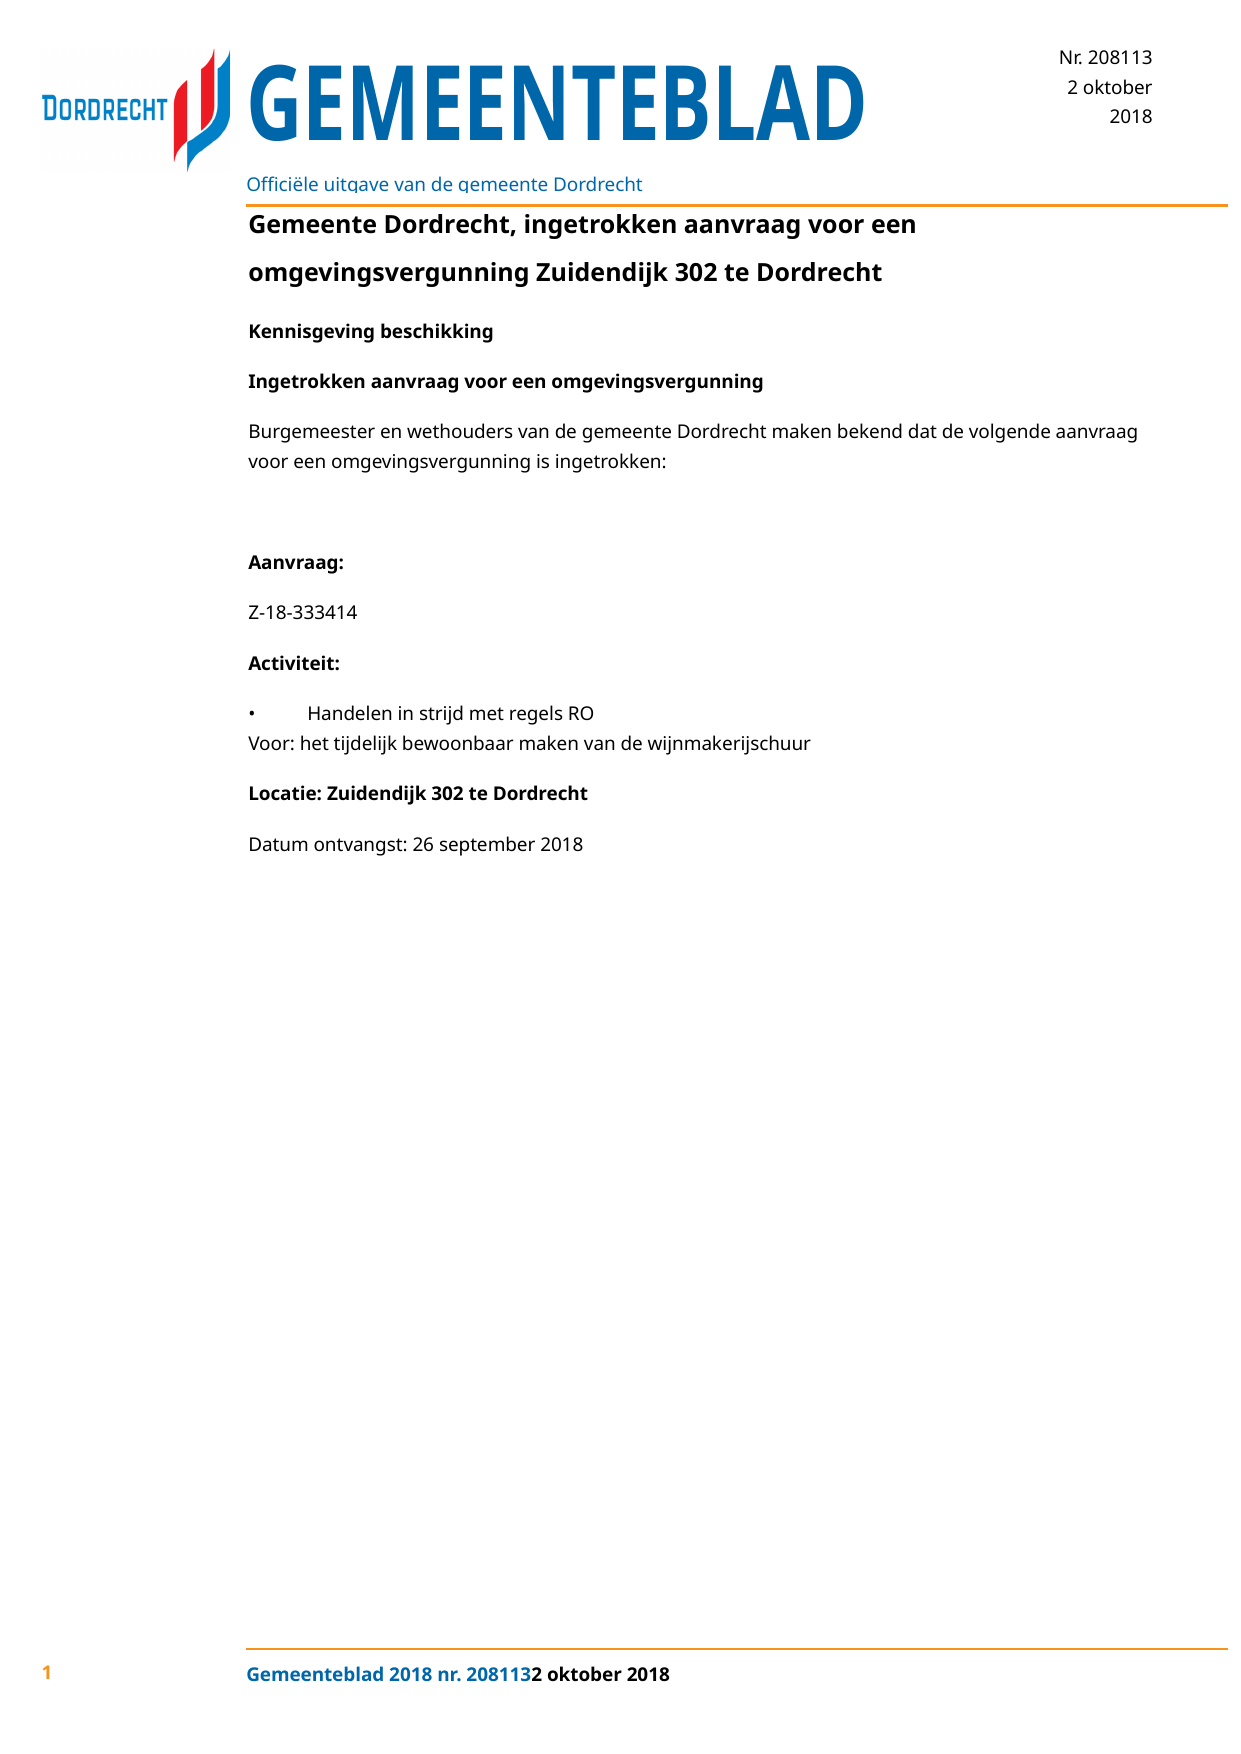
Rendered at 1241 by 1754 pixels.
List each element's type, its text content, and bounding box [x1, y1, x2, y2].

text Kennisgeving beschikking [248, 318, 1152, 344]
text Voor: het tijdelijk bewoonbaar maken van de wijnmakerijschuur [248, 730, 1152, 756]
text Ingetrokken aanvraag voor een omgevingsvergunning [248, 368, 1152, 394]
text Aanvraag: [248, 549, 1152, 575]
picture [41, 47, 231, 172]
text Gemeente Dordrecht, ingetrokken aanvraag voor een omgevingsvergunning Zuidendijk 302 te Dordrecht [248, 207, 1152, 288]
text Z-18-333414 [248, 599, 1152, 625]
text Burgemeester en wethouders van de gemeente Dordrecht maken bekend dat de volgende aanvraag voor een omgevingsvergunning is ingetrokken: [248, 419, 1152, 474]
text Activiteit: [248, 650, 1152, 676]
text Locatie: Zuidendijk 302 te Dordrecht [248, 780, 1152, 806]
list Handelen in strijd met regels RO [248, 700, 1152, 726]
text Datum ontvangst: 26 september 2018 [248, 831, 1152, 857]
